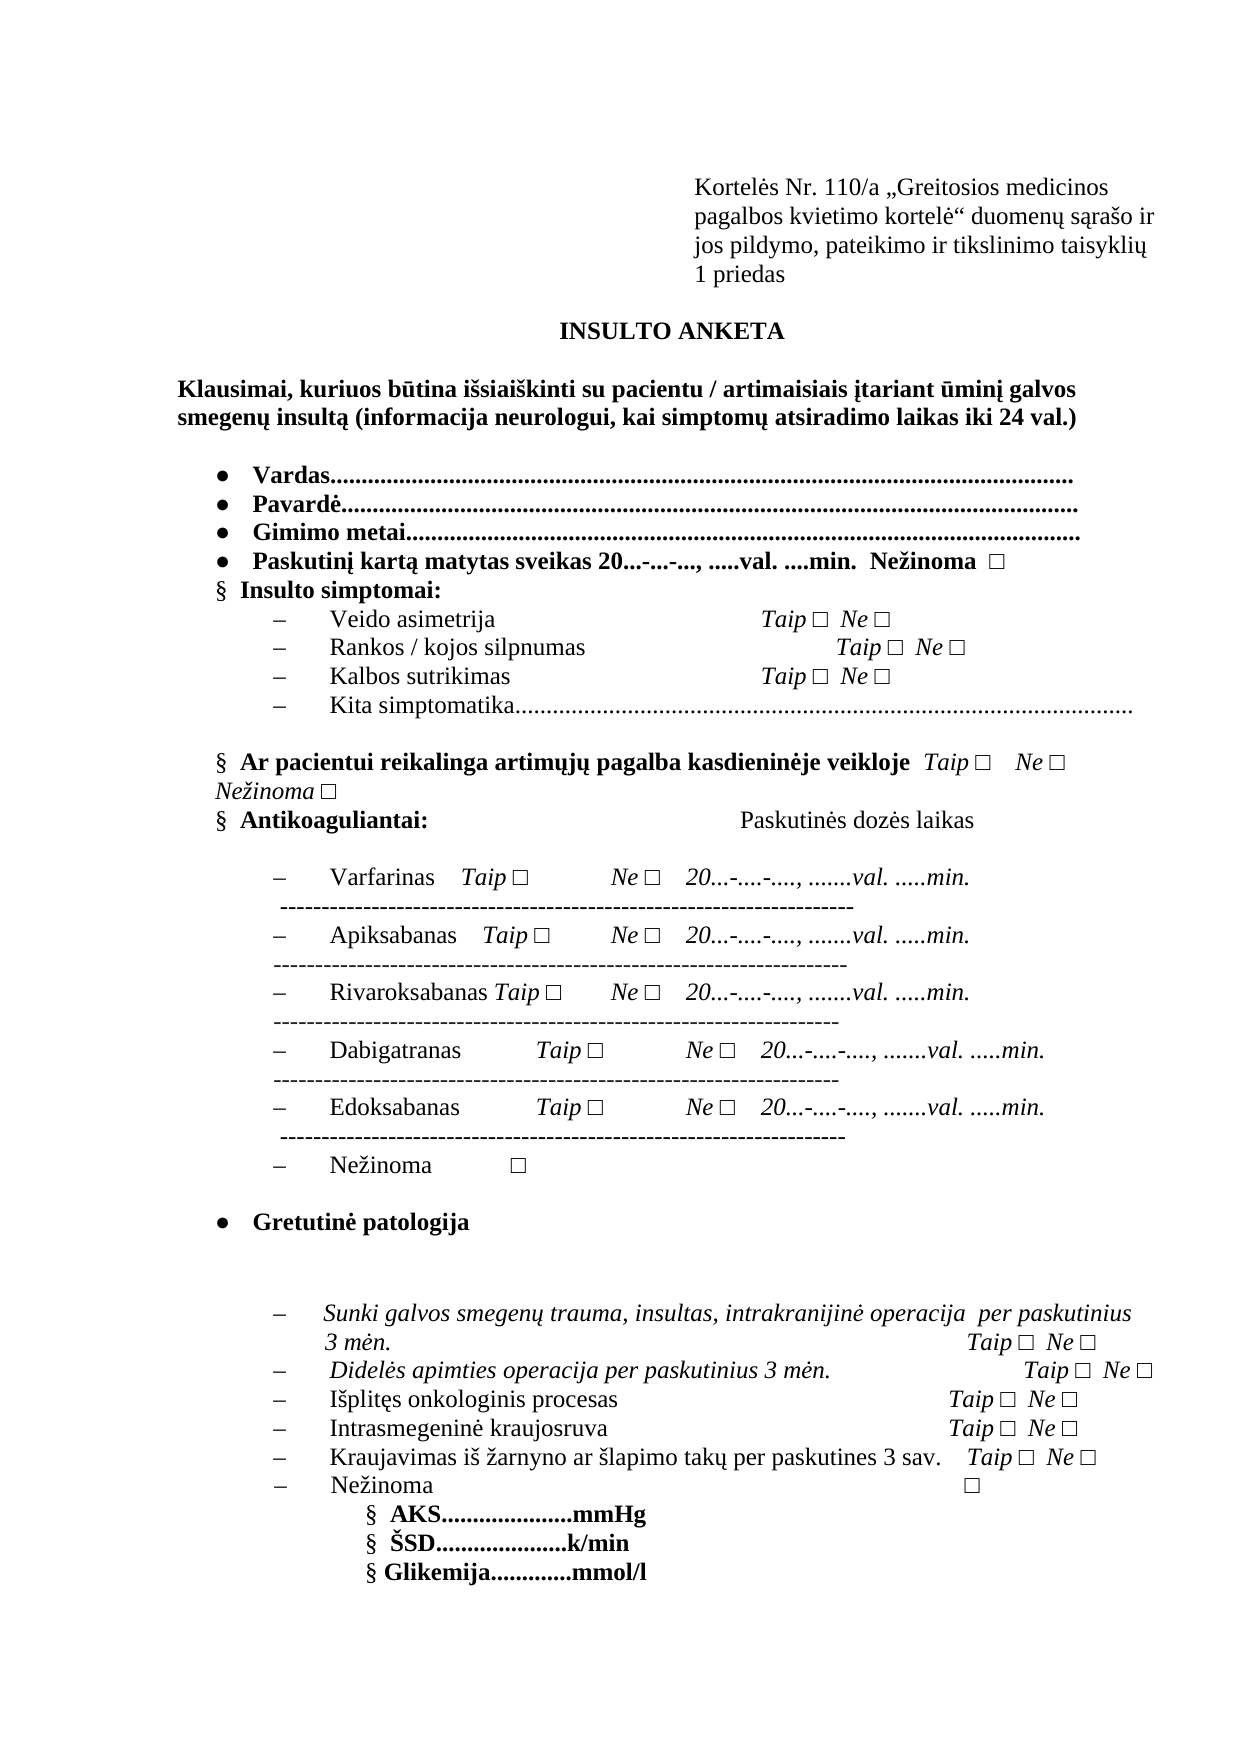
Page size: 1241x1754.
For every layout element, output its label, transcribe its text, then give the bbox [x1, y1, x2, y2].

text – Nežinoma □ [177, 1471, 1167, 1499]
text – Veido asimetrija Taip □ Ne □ [273, 604, 1167, 632]
text – Varfarinas Taip □ Ne □ 20...-....-...., .......val. .....min. [273, 862, 1167, 891]
text -------------------------------------------------------------------- [273, 1006, 1167, 1035]
text ● Pavardė...................................................................................................................... [215, 489, 1167, 517]
text – Rankos / kojos silpnumas Taip □ Ne □ [273, 632, 1167, 661]
text jos pildymo, pateikimo ir tikslinimo taisyklių [694, 230, 1167, 259]
text § Antikoaguliantai: Paskutinės dozės laikas [215, 805, 1167, 834]
text § Ar pacientui reikalinga artimųjų pagalba kasdieninėje veikloje Taip □ Ne □ Nežinoma □ [215, 747, 1167, 805]
text – Apiksabanas Taip □ Ne □ 20...-....-...., .......val. .....min. [273, 920, 1167, 949]
text – Nežinoma □ [273, 1150, 1167, 1179]
text 3 mėn. Taip □ Ne □ [311, 1327, 1167, 1356]
text – Dabigatranas Taip □ Ne □ 20...-....-...., .......val. .....min. [273, 1035, 1167, 1064]
text -------------------------------------------------------------------- [273, 1064, 1167, 1092]
text – Kraujavimas iš žarnyno ar šlapimo takų per paskutines 3 sav. Taip □ Ne □ [273, 1442, 1167, 1471]
text --------------------------------------------------------------------- [273, 949, 1167, 977]
text ● Gretutinė patologija [215, 1207, 1167, 1236]
text § AKS.....................mmHg [365, 1499, 1167, 1528]
text INSULTO ANKETA [177, 316, 1167, 345]
text – Sunki galvos smegenų trauma, insultas, intrakranijinė operacija per paskutinius [273, 1298, 1167, 1327]
text § Insulto simptomai: [215, 575, 1167, 604]
text – Kita simptomatika................................................................................................... [273, 690, 1167, 719]
text – Išplitęs onkologinis procesas Taip □ Ne □ [273, 1384, 1167, 1413]
text – Kalbos sutrikimas Taip □ Ne □ [273, 661, 1167, 690]
text ● Paskutinį kartą matytas sveikas 20...-...-..., .....val. ....min. Nežinoma □ [215, 546, 1167, 575]
text --------------------------------------------------------------------- [273, 891, 1167, 920]
text ● Vardas....................................................................................................................... [215, 460, 1167, 489]
text – Edoksabanas Taip □ Ne □ 20...-....-...., .......val. .....min. [273, 1092, 1167, 1121]
text pagalbos kvietimo kortelė“ duomenų sąrašo ir [694, 201, 1167, 230]
text ● Gimimo metai............................................................................................................ [215, 517, 1167, 546]
text § ŠSD.....................k/min [365, 1528, 1167, 1557]
text 1 priedas [694, 259, 1181, 287]
text – Didelės apimties operacija per paskutinius 3 mėn. Taip □ Ne □ [273, 1356, 1167, 1384]
text § Glikemija.............mmol/l [365, 1557, 1167, 1586]
text – Rivaroksabanas Taip □ Ne □ 20...-....-...., .......val. .....min. [273, 977, 1167, 1006]
text -------------------------------------------------------------------- [273, 1121, 1167, 1150]
text Klausimai, kuriuos būtina išsiaiškinti su pacientu / artimaisiais įtariant ūminį galvos smegenų insultą (informacija neurologui, kai simptomų atsiradimo laikas iki 24 val.) [177, 374, 1167, 431]
text Kortelės Nr. 110/a „Greitosios medicinos [694, 172, 1167, 201]
text – Intrasmegeninė kraujosruva Taip □ Ne □ [273, 1413, 1167, 1442]
